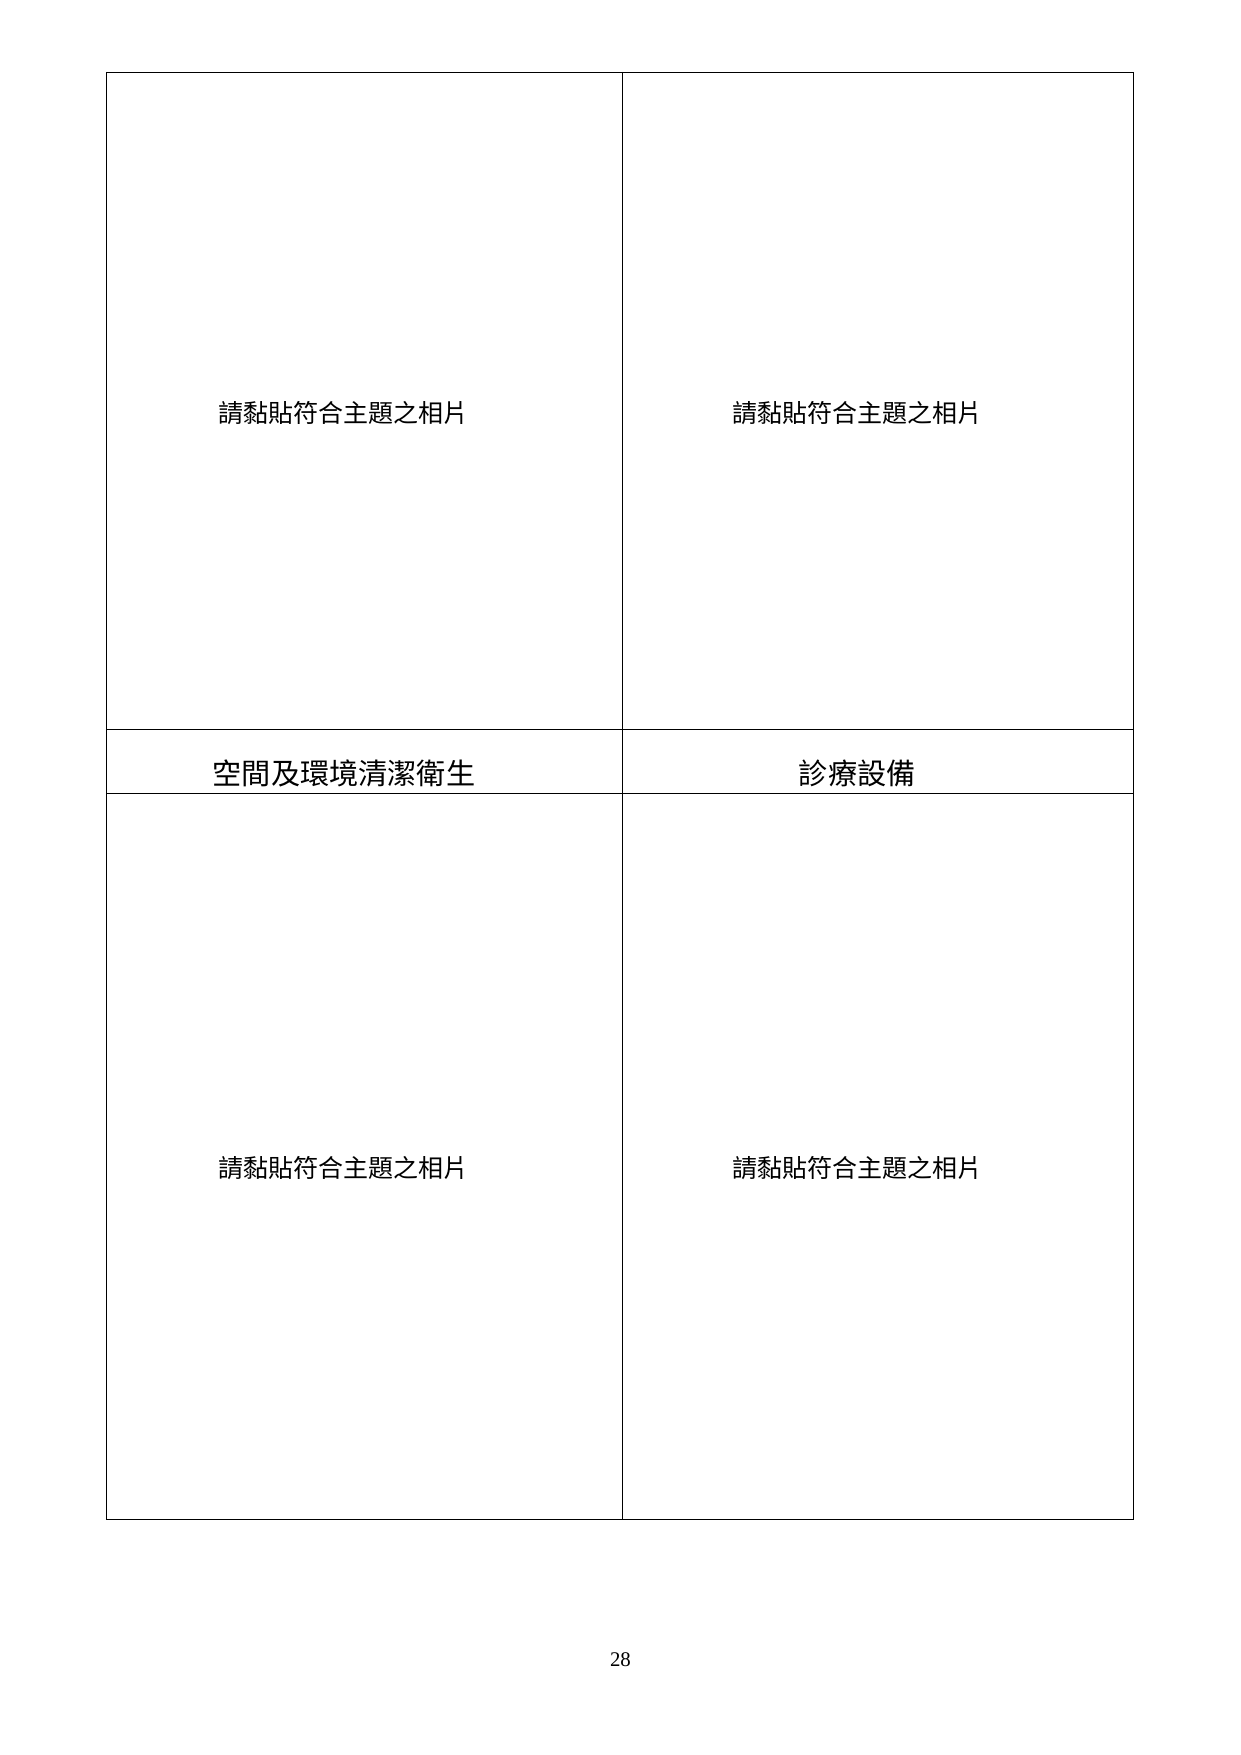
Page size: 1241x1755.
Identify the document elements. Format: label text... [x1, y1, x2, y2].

table_cell 請黏貼符合主題之相片 [623, 73, 1133, 729]
table_cell 請黏貼符合主題之相片 [107, 73, 622, 729]
table_cell 空間及環境清潔衛生 [107, 730, 622, 793]
table_cell 請黏貼符合主題之相片 [107, 794, 622, 1519]
table_cell 請黏貼符合主題之相片 [623, 794, 1133, 1519]
table_cell 診療設備 [623, 730, 1133, 793]
